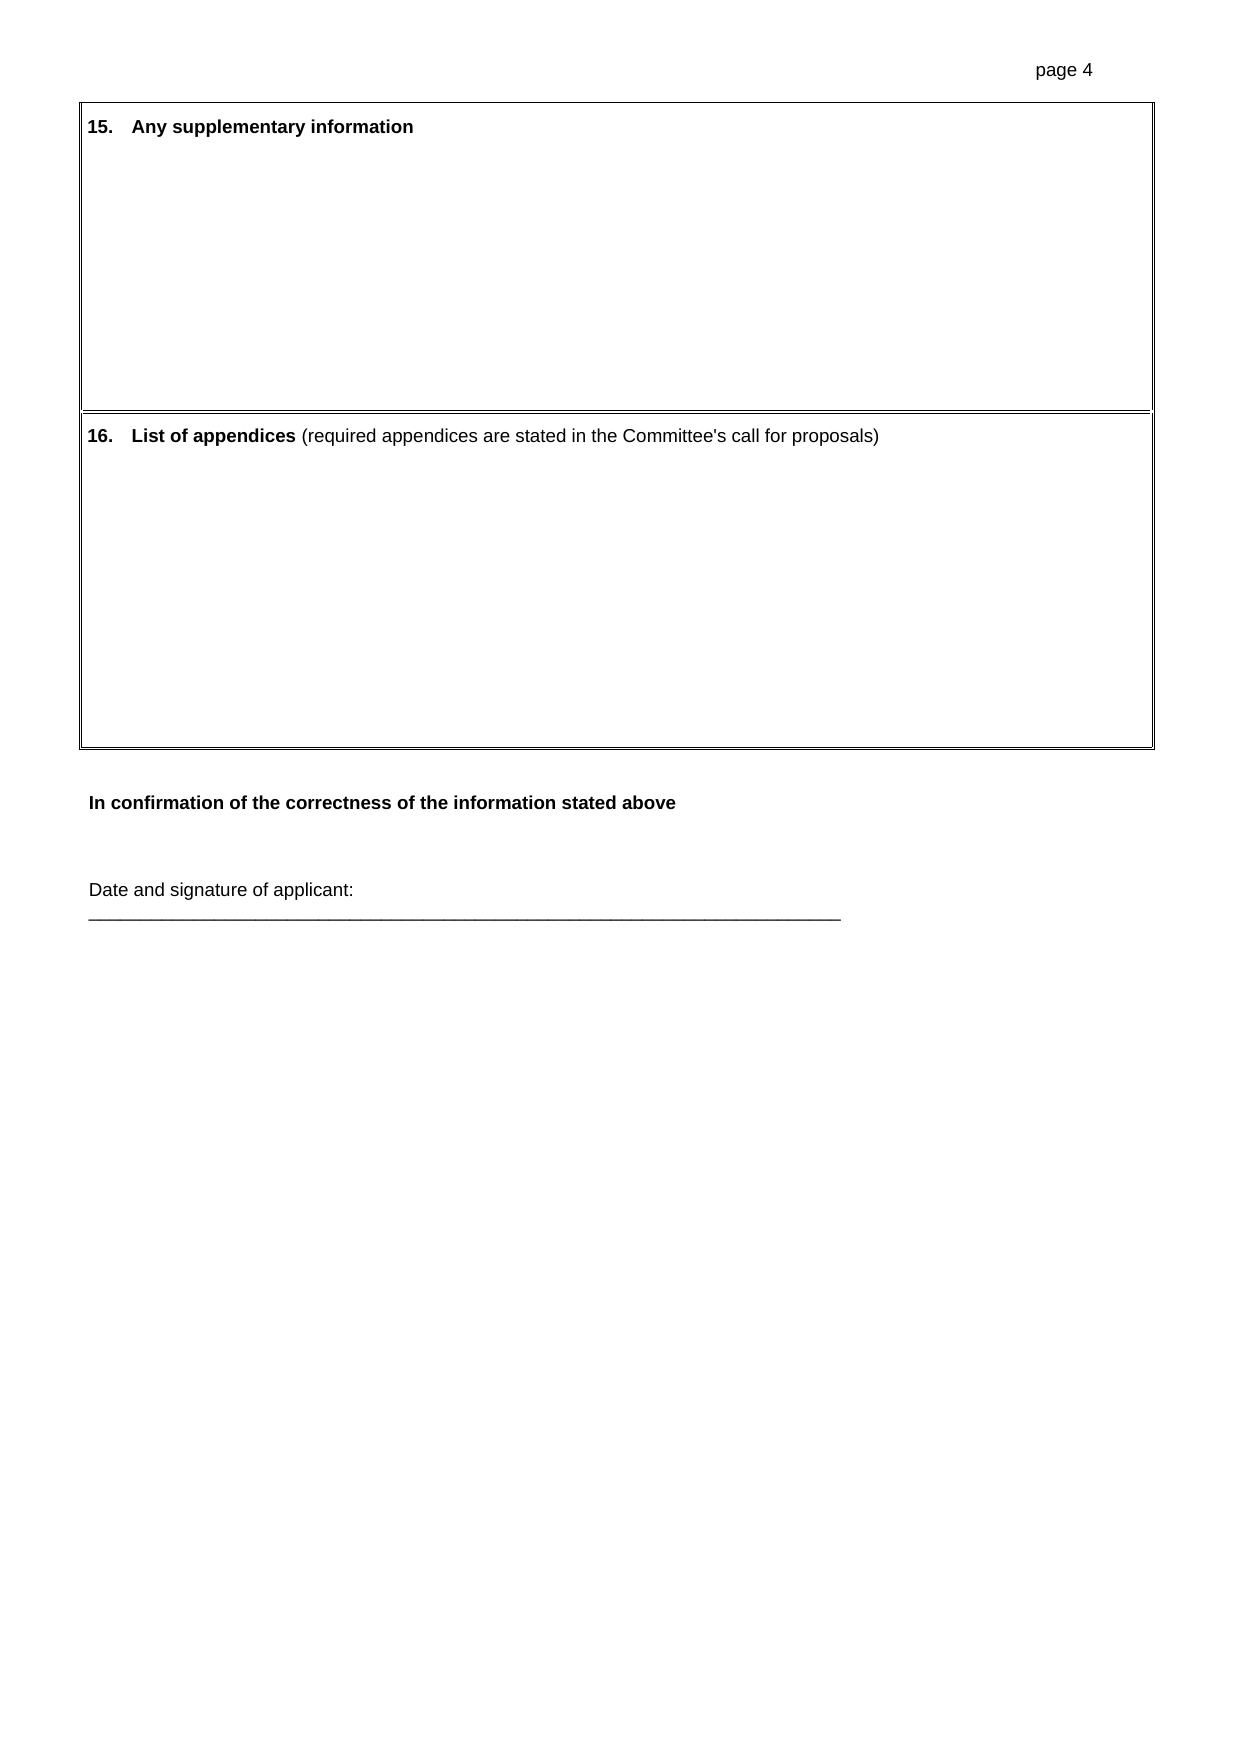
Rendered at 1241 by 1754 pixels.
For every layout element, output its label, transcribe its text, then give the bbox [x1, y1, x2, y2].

table_header 15. Any supplementary information [82, 103, 1152, 410]
text In confirmation of the correctness of the information stated above [89, 792, 1093, 814]
table_cell 16. List of appendices (required appendices are stated in the Committee's call for proposals) [80, 410, 1153, 747]
text page 4 [89, 59, 1093, 81]
text Date and signature of applicant: ________________________________________________________________________ [89, 878, 1093, 921]
